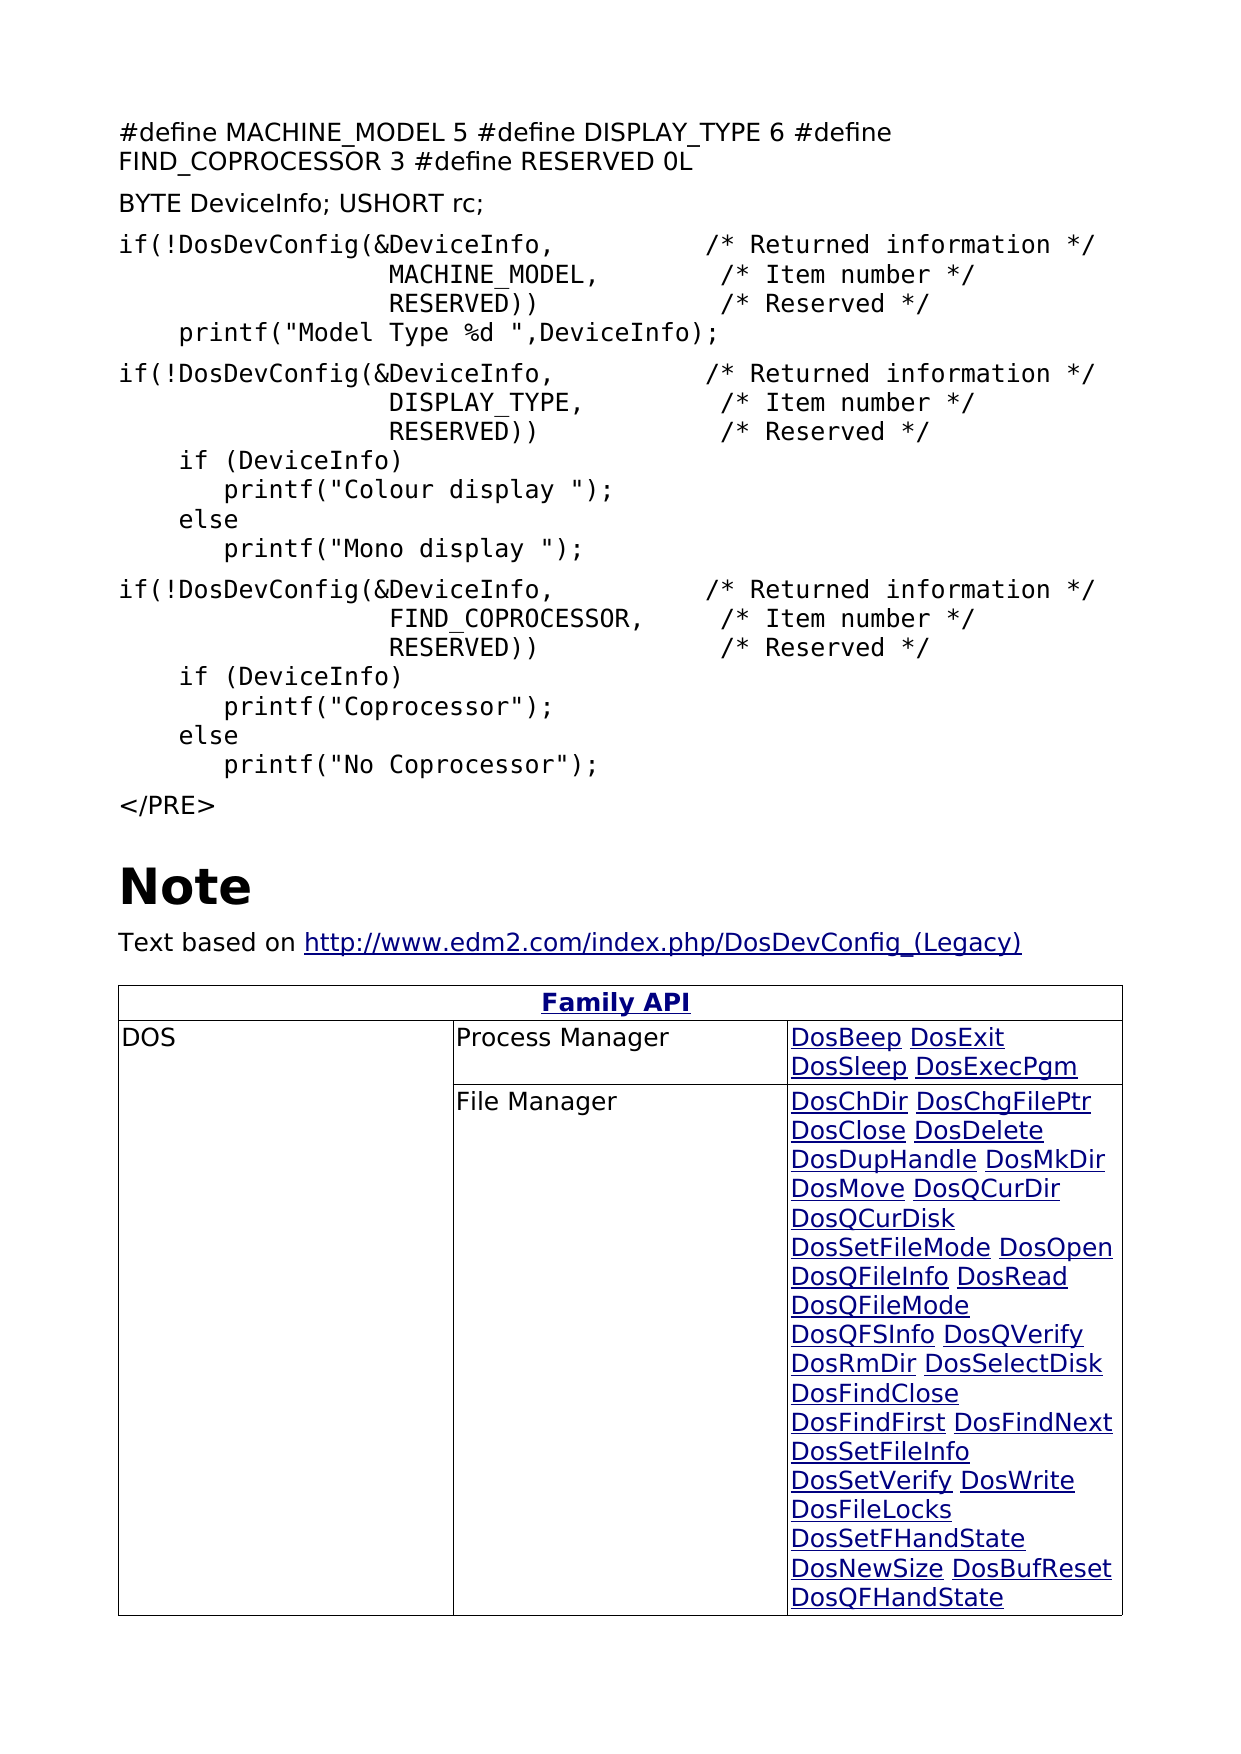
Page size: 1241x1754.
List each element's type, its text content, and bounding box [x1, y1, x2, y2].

table_header Family API [119, 986, 1122, 1020]
text Text based on http://www.edm2.com/index.php/DosDevConfig_(Legacy) [118, 928, 1122, 957]
subtitle Note [118, 858, 1122, 916]
table_cell Process Manager [454, 1021, 787, 1084]
text #define MACHINE_MODEL 5 #define DISPLAY_TYPE 6 #define FIND_COPROCESSOR 3 #define RESERVED 0L [118, 118, 1122, 176]
table_cell File Manager [454, 1085, 787, 1615]
text if(!DosDevConfig(&DeviceInfo, /* Returned information */ FIND_COPROCESSOR, /* Item number */ RESERVED)) /* Reserved */ if (DeviceInfo) printf("Coprocessor"); else printf("No Coprocessor"); [118, 575, 1122, 779]
table_cell DosChDir DosChgFilePtr DosClose DosDelete DosDupHandle DosMkDir DosMove DosQCurDir DosQCurDisk DosSetFileMode DosOpen DosQFileInfo DosRead DosQFileMode DosQFSInfo DosQVerify DosRmDir DosSelectDisk DosFindClose DosFindFirst DosFindNext DosSetFileInfo DosSetVerify DosWrite DosFileLocks DosSetFHandState DosNewSize DosBufReset DosQFHandState [788, 1085, 1122, 1615]
text BYTE DeviceInfo; USHORT rc; [118, 189, 1122, 218]
table_cell DosBeep DosExit DosSleep DosExecPgm [788, 1021, 1122, 1084]
text if(!DosDevConfig(&DeviceInfo, /* Returned information */ DISPLAY_TYPE, /* Item number */ RESERVED)) /* Reserved */ if (DeviceInfo) printf("Colour display "); else printf("Mono display "); [118, 359, 1122, 563]
text </PRE> [118, 791, 1122, 820]
table_cell DOS [119, 1021, 453, 1615]
text if(!DosDevConfig(&DeviceInfo, /* Returned information */ MACHINE_MODEL, /* Item number */ RESERVED)) /* Reserved */ printf("Model Type %d ",DeviceInfo); [118, 231, 1122, 347]
